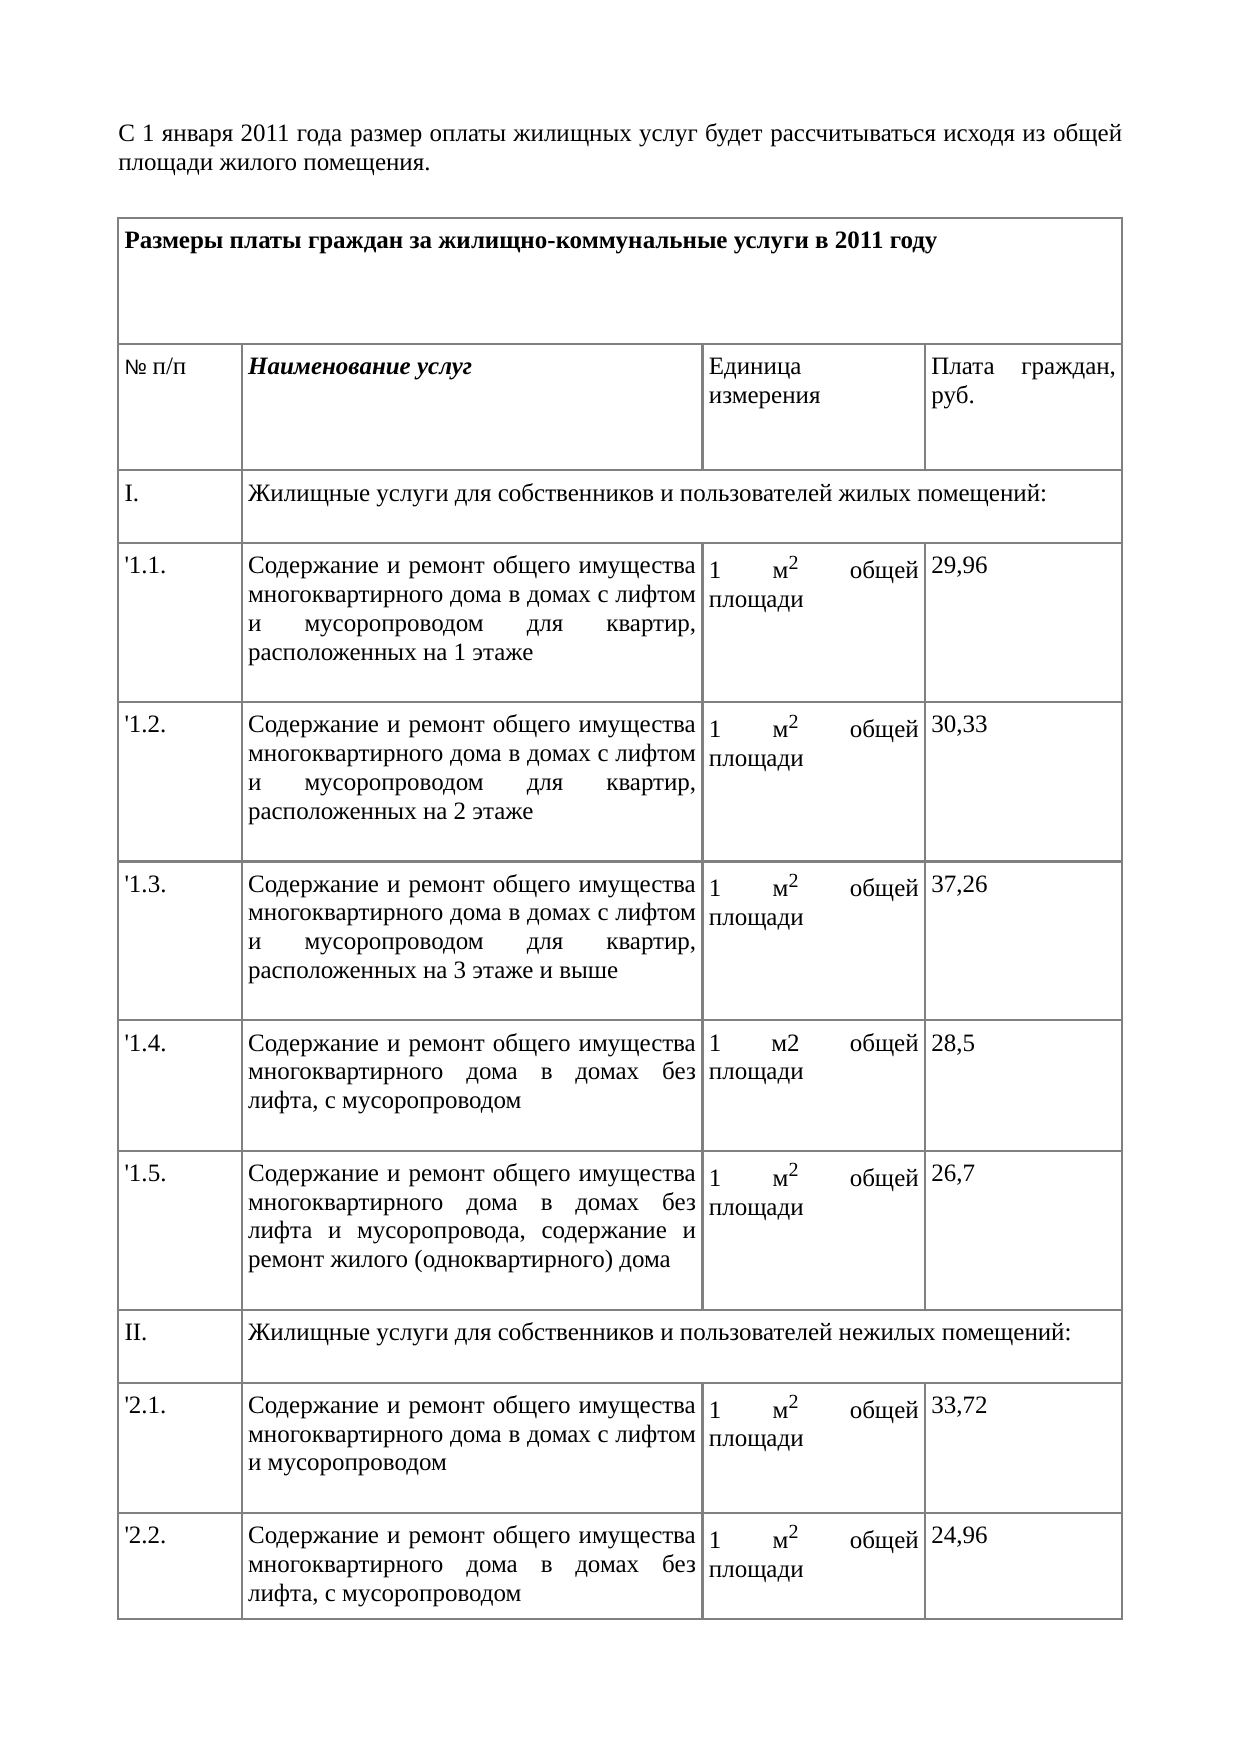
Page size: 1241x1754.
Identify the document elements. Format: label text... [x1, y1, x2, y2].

table_cell Содержание и ремонт общего имущества многоквартирного дома в домах с лифтом и мусоропроводом для квартир, расположенных на 1 этаже [243, 544, 701, 701]
table_cell 30,33 [926, 703, 1121, 860]
table_cell 1 м2 общей площади [704, 1152, 924, 1309]
table_cell 28,5 [926, 1021, 1121, 1150]
table_cell Жилищные услуги для собственников и пользователей нежилых помещений: [243, 1311, 1121, 1382]
table_cell '1.5. [119, 1152, 241, 1309]
table_cell 1 м2 общей площади [704, 863, 924, 1019]
text С 1 января 2011 года размер оплаты жилищных услуг будет рассчитываться исходя из общей площади жилого помещения. [118, 118, 1122, 176]
table_cell I. [119, 471, 241, 542]
table_cell 26,7 [926, 1152, 1121, 1309]
table_cell '1.2. [119, 703, 241, 860]
table_cell 1 м2 общей площади [704, 1384, 924, 1512]
table_cell '1.1. [119, 544, 241, 701]
table_cell 24,96 [926, 1514, 1121, 1618]
table_cell '1.4. [119, 1021, 241, 1150]
table_cell Содержание и ремонт общего имущества многоквартирного дома в домах с лифтом и мусоропроводом [243, 1384, 701, 1512]
table_cell № п/п [119, 345, 241, 469]
table_cell Содержание и ремонт общего имущества многоквартирного дома в домах с лифтом и мусоропроводом для квартир, расположенных на 3 этаже и выше [243, 863, 701, 1019]
table_header Размеры платы граждан за жилищно-коммунальные услуги в 2011 году [119, 219, 1121, 343]
table_cell Содержание и ремонт общего имущества многоквартирного дома в домах без лифта, с мусоропроводом [243, 1514, 701, 1618]
table_cell Содержание и ремонт общего имущества многоквартирного дома в домах с лифтом и мусоропроводом для квартир, расположенных на 2 этаже [243, 703, 701, 860]
table_cell Содержание и ремонт общего имущества многоквартирного дома в домах без лифта и мусоропровода, содержание и ремонт жилого (одноквартирного) дома [243, 1152, 701, 1309]
table_cell 1 м2 общей площади [704, 544, 924, 701]
table_cell 29,96 [926, 544, 1121, 701]
table_cell 1 м2 общей площади [704, 1514, 924, 1618]
table_cell Жилищные услуги для собственников и пользователей жилых помещений: [243, 471, 1121, 542]
table_cell Плата граждан, руб. [926, 345, 1121, 469]
table_cell Содержание и ремонт общего имущества многоквартирного дома в домах без лифта, с мусоропроводом [243, 1021, 701, 1150]
table_cell 1 м2 общей площади [704, 703, 924, 860]
table_cell Наименование услуг [243, 345, 701, 469]
table_cell II. [119, 1311, 241, 1382]
table_cell '2.1. [119, 1384, 241, 1512]
table_cell '1.3. [119, 863, 241, 1019]
table_cell 33,72 [926, 1384, 1121, 1512]
table_cell 1 м2 общей площади [704, 1021, 924, 1150]
table_cell '2.2. [119, 1514, 241, 1618]
table_cell Единица измерения [704, 345, 924, 469]
table_cell 37,26 [926, 863, 1121, 1019]
